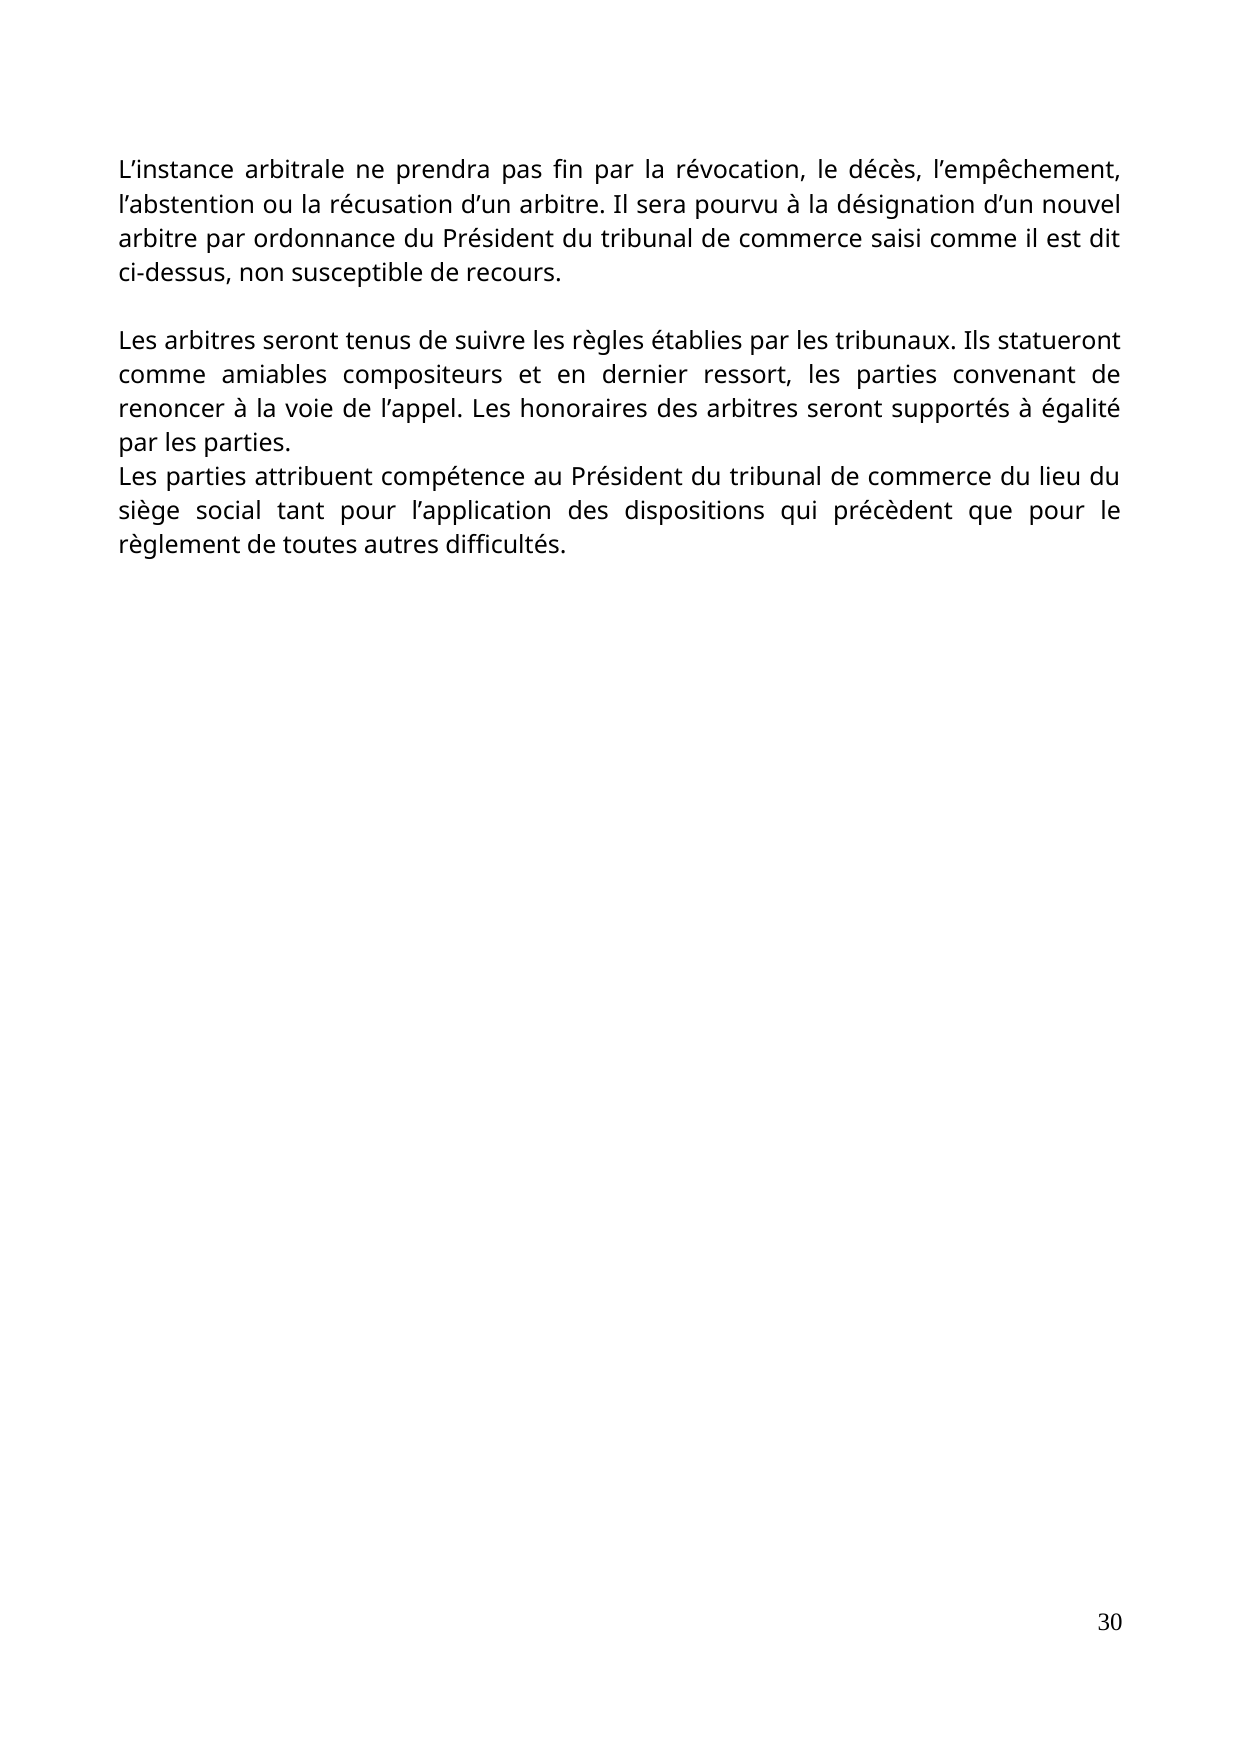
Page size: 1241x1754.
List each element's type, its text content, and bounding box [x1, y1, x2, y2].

text Les arbitres seront tenus de suivre les règles établies par les tribunaux. Ils statueront comme amiables compositeurs et en dernier ressort, les parties convenant de renoncer à la voie de l’appel. Les honoraires des arbitres seront supportés à égalité par les parties. [118, 322, 1122, 459]
text Les parties attribuent compétence au Président du tribunal de commerce du lieu du siège social tant pour l’application des dispositions qui précèdent que pour le règlement de toutes autres difficultés. [118, 459, 1122, 561]
text L’instance arbitrale ne prendra pas fin par la révocation, le décès, l’empêchement, l’abstention ou la récusation d’un arbitre. Il sera pourvu à la désignation d’un nouvel arbitre par ordonnance du Président du tribunal de commerce saisi comme il est dit ci-dessus, non susceptible de recours. [118, 152, 1122, 288]
